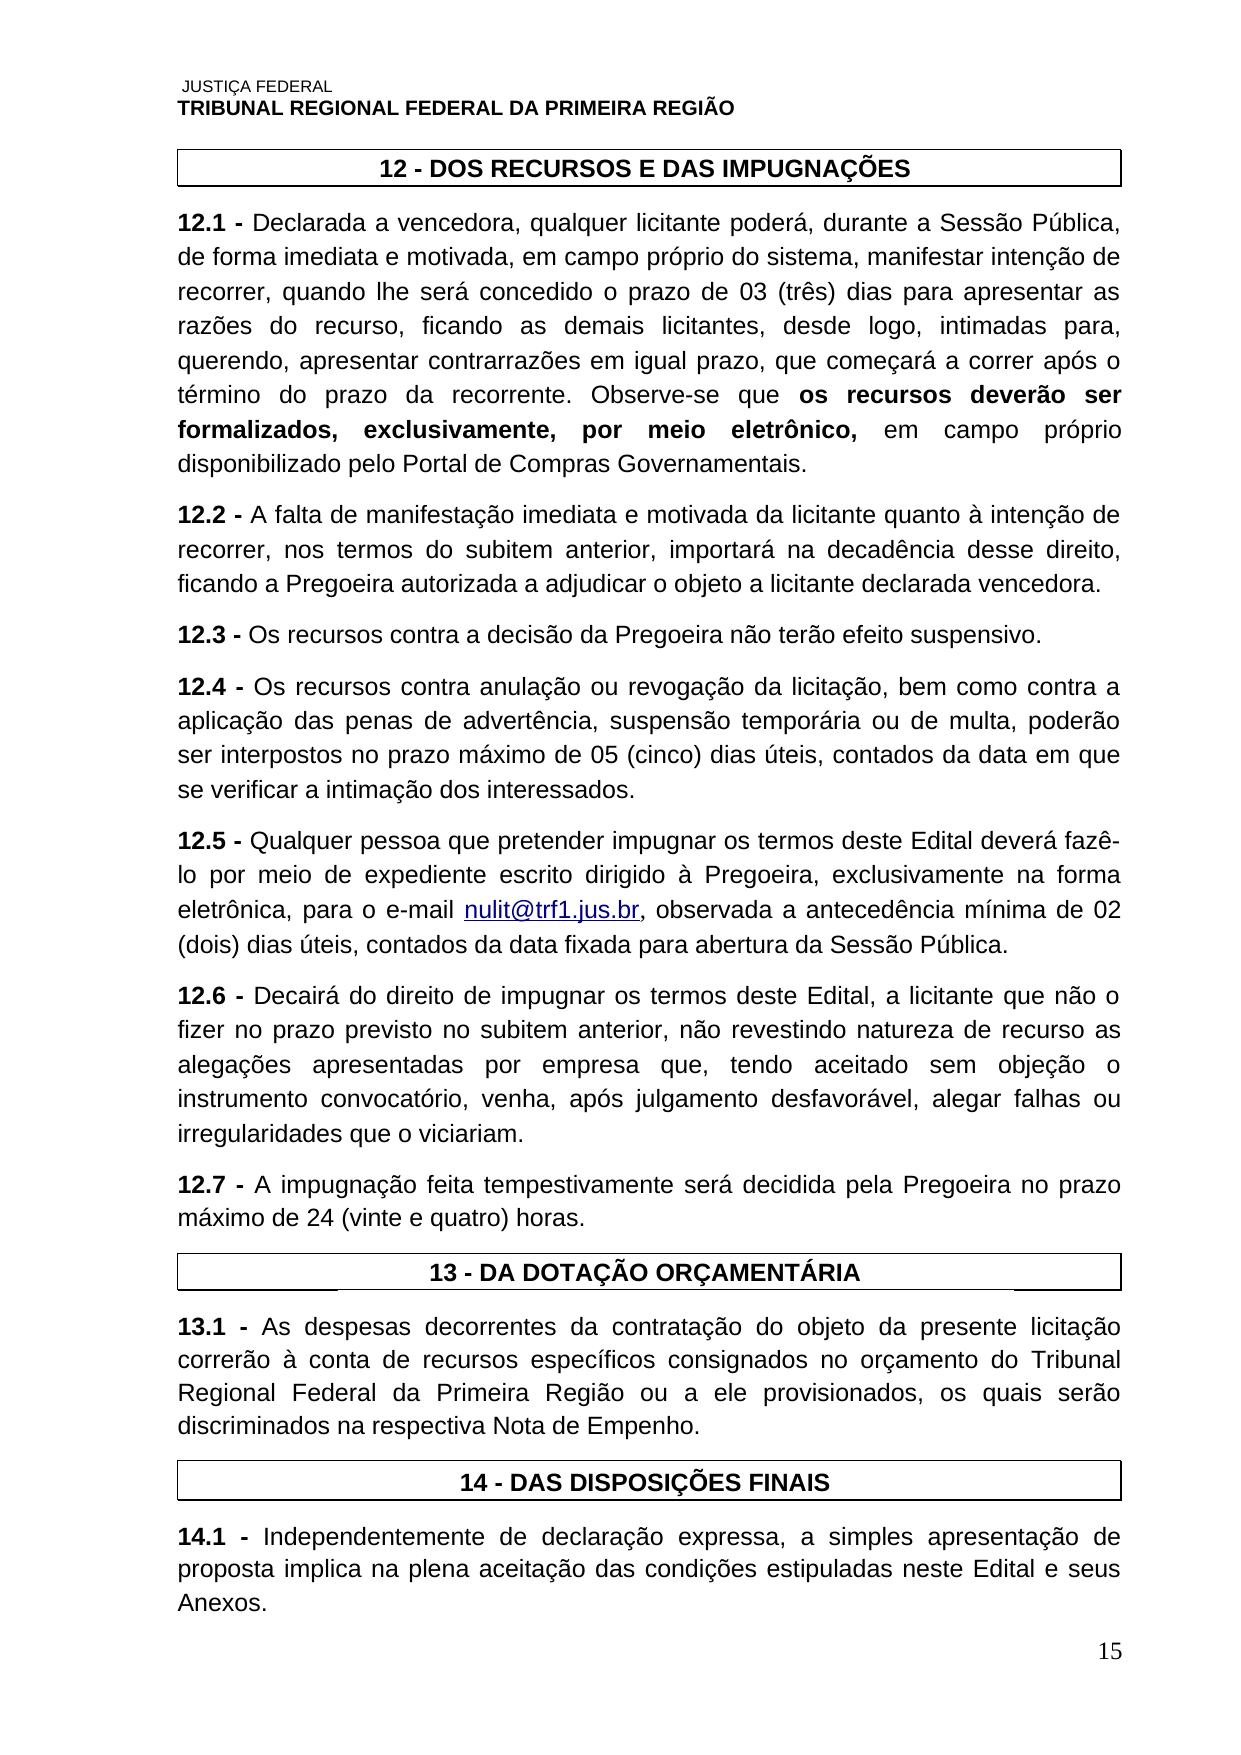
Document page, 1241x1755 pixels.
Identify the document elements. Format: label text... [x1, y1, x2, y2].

text 12.3 - Os recursos contra a decisão da Pregoeira não terão efeito suspensivo. [1014, 620, 1122, 649]
text 12.7 - A impugnação feita tempestivamente será decidida pela Pregoeira no prazo máximo de 24 (vinte e quatro) horas. [177, 1170, 337, 1232]
text 13 - DA DOTAÇÃO ORÇAMENTÁRIA [178, 1254, 337, 1289]
text 13.1 - As despesas decorrentes da contratação do objeto da presente licitação correrão à conta de recursos específicos consignados no orçamento do Tribunal Regional Federal da Primeira Região ou a ele provisionados, os quais serão discriminados na respectiva Nota de Empenho. [177, 1312, 1122, 1439]
list 14.1 - Independentemente de declaração expressa, a simples apresentação de proposta implica na plena aceitação das condições estipuladas neste Edital e seus Anexos. [177, 1521, 1122, 1616]
text 12.3 - Os recursos contra a decisão da Pregoeira não terão efeito suspensivo. [177, 620, 337, 649]
list 12.6 - Decairá do direito de impugnar os termos deste Edital, a licitante que não o fizer no prazo previsto no subitem anterior, não revestindo natureza de recurso as alegações apresentadas por empresa que, tendo aceitado sem objeção o instrumento convocatório, venha, após julgamento desfavorável, alegar falhas ou irregularidades que o viciariam. [177, 981, 337, 1147]
list 12.6 - Decairá do direito de impugnar os termos deste Edital, a licitante que não o fizer no prazo previsto no subitem anterior, não revestindo natureza de recurso as alegações apresentadas por empresa que, tendo aceitado sem objeção o instrumento convocatório, venha, após julgamento desfavorável, alegar falhas ou irregularidades que o viciariam. [1014, 981, 1122, 1147]
list 12.4 - Os recursos contra anulação ou revogação da licitação, bem como contra a aplicação das penas de advertência, suspensão temporária ou de multa, poderão ser interpostos no prazo máximo de 05 (cinco) dias úteis, contados da data em que se verificar a intimação dos interessados. [1014, 671, 1122, 804]
text 12.5 - Qualquer pessoa que pretender impugnar os termos deste Edital deverá fazê-lo por meio de expediente escrito dirigido à Pregoeira, exclusivamente na forma eletrônica, para o e-mail nulit@trf1.jus.br, observada a antecedência mínima de 02 (dois) dias úteis, contados da data fixada para abertura da Sessão Pública. [177, 826, 337, 958]
text 12 - DOS RECURSOS E DAS IMPUGNAÇÕES [178, 150, 1120, 185]
text 12.5 - Qualquer pessoa que pretender impugnar os termos deste Edital deverá fazê-lo por meio de expediente escrito dirigido à Pregoeira, exclusivamente na forma eletrônica, para o e-mail nulit@trf1.jus.br, observada a antecedência mínima de 02 (dois) dias úteis, contados da data fixada para abertura da Sessão Pública. [1014, 826, 1122, 958]
text 12.1 - Declarada a vencedora, qualquer licitante poderá, durante a Sessão Pública, de forma imediata e motivada, em campo próprio do sistema, manifestar intenção de recorrer, quando lhe será concedido o prazo de 03 (três) dias para apresentar as razões do recurso, ficando as demais licitantes, desde logo, intimadas para, querendo, apresentar contrarrazões em igual prazo, que começará a correr após o término do prazo da recorrente. Observe-se que os recursos deverão ser formalizados, exclusivamente, por meio eletrônico, em campo próprio disponibilizado pelo Portal de Compras Governamentais. [177, 208, 1122, 478]
text 13 - DA DOTAÇÃO ORÇAMENTÁRIA [1014, 1254, 1120, 1289]
text 12.7 - A impugnação feita tempestivamente será decidida pela Pregoeira no prazo máximo de 24 (vinte e quatro) horas. [1014, 1170, 1122, 1232]
text 14 - DAS DISPOSIÇÕES FINAIS [178, 1461, 1120, 1499]
list 12.4 - Os recursos contra anulação ou revogação da licitação, bem como contra a aplicação das penas de advertência, suspensão temporária ou de multa, poderão ser interpostos no prazo máximo de 05 (cinco) dias úteis, contados da data em que se verificar a intimação dos interessados. [177, 671, 337, 804]
text 12.2 - A falta de manifestação imediata e motivada da licitante quanto à intenção de recorrer, nos termos do subitem anterior, importará na decadência desse direito, ficando a Pregoeira autorizada a adjudicar o objeto a licitante declarada vencedora. [177, 500, 1122, 598]
